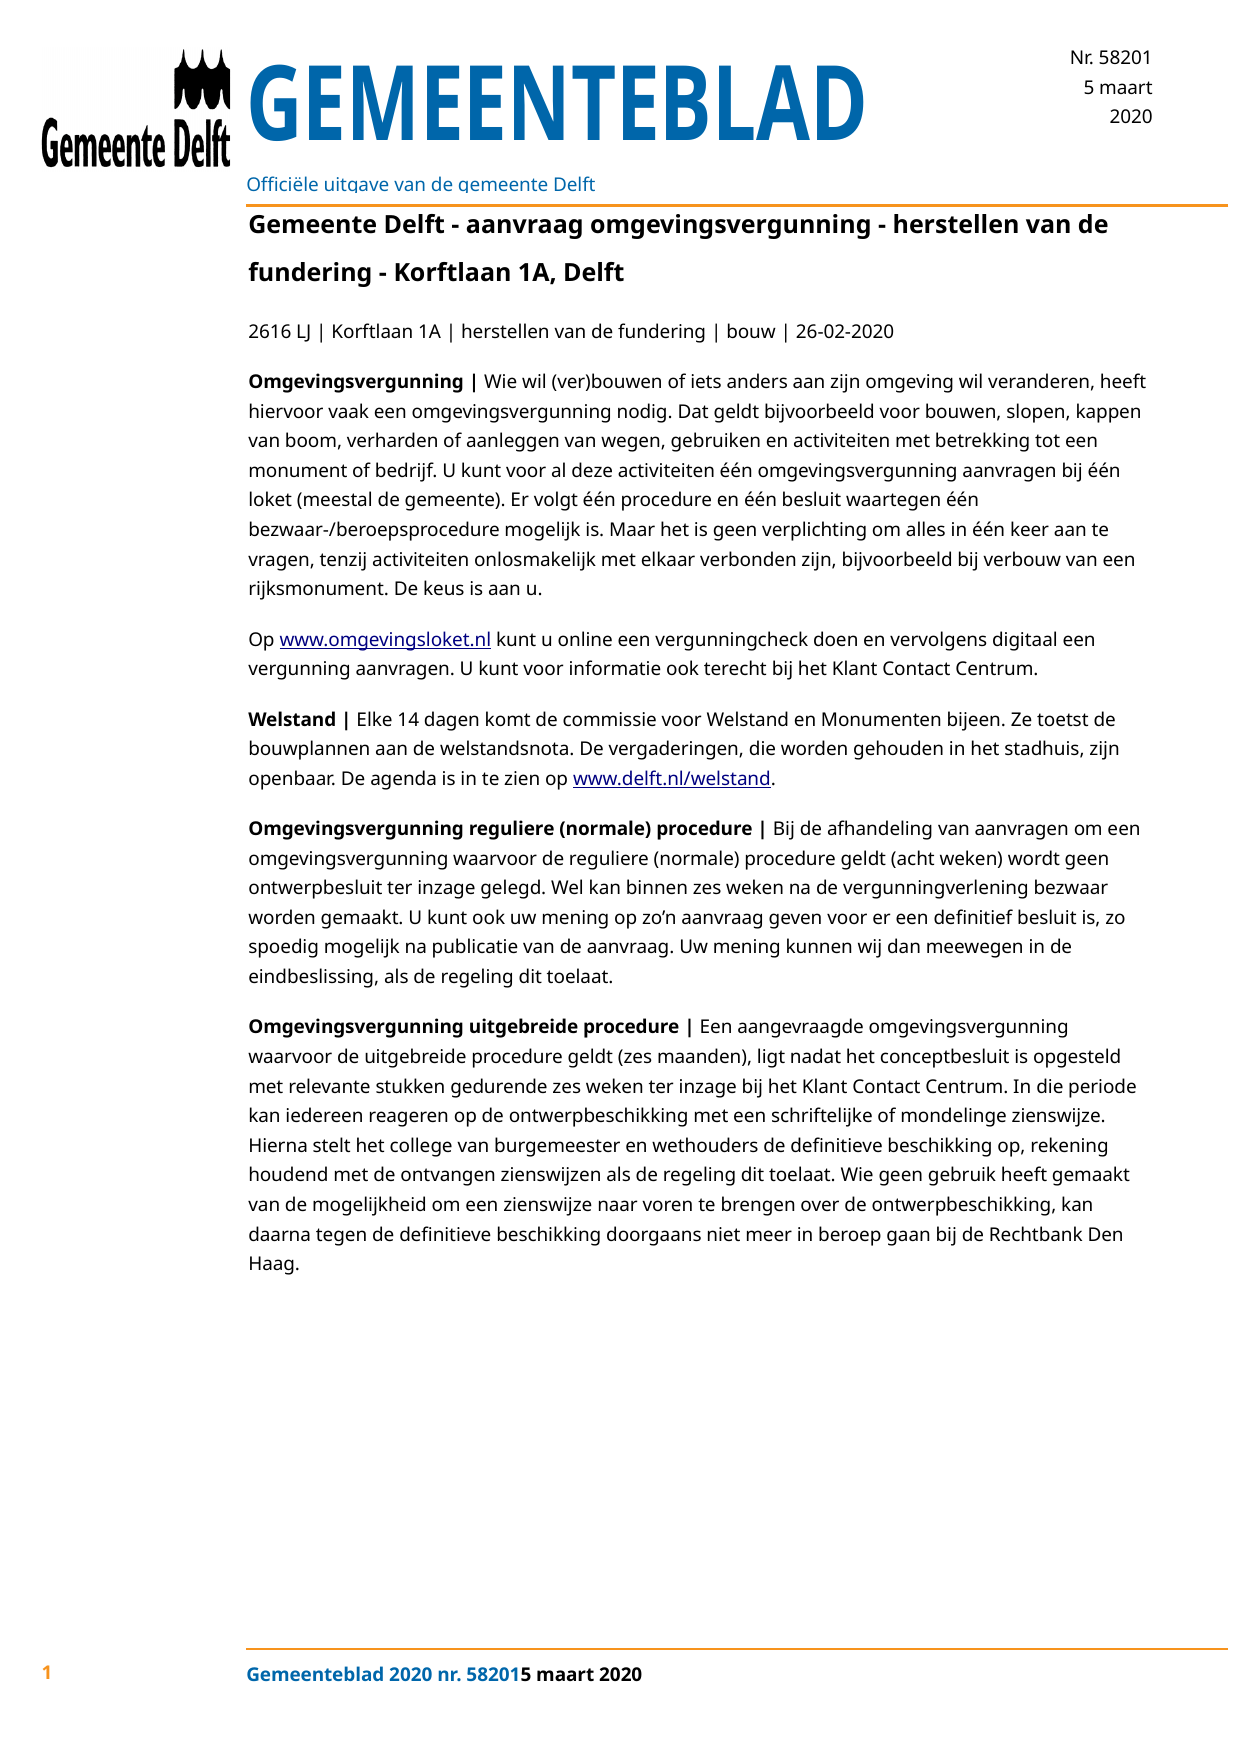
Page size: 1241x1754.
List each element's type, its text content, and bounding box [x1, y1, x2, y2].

text Op www.omgevingsloket.nl kunt u online een vergunningcheck doen en vervolgens digitaal een vergunning aanvragen. U kunt voor informatie ook terecht bij het Klant Contact Centrum. [248, 626, 1152, 681]
text Omgevingsvergunning | Wie wil (ver)bouwen of iets anders aan zijn omgeving wil veranderen, heeft hiervoor vaak een omgevingsvergunning nodig. Dat geldt bijvoorbeeld voor bouwen, slopen, kappen van boom, verharden of aanleggen van wegen, gebruiken en activiteiten met betrekking tot een monument of bedrijf. U kunt voor al deze activiteiten één omgevingsvergunning aanvragen bij één loket (meestal de gemeente). Er volgt één procedure en één besluit waartegen één bezwaar-/beroepsprocedure mogelijk is. Maar het is geen verplichting om alles in één keer aan te vragen, tenzij activiteiten onlosmakelijk met elkaar verbonden zijn, bijvoorbeeld bij verbouw van een rijksmonument. De keus is aan u. [248, 368, 1152, 601]
text Omgevingsvergunning reguliere (normale) procedure | Bij de afhandeling van aanvragen om een omgevingsvergunning waarvoor de reguliere (normale) procedure geldt (acht weken) wordt geen ontwerpbesluit ter inzage gelegd. Wel kan binnen zes weken na de vergunningverlening bezwaar worden gemaakt. U kunt ook uw mening op zo’n aanvraag geven voor er een definitief besluit is, zo spoedig mogelijk na publicatie van de aanvraag. Uw mening kunnen wij dan meewegen in de eindbeslissing, als de regeling dit toelaat. [248, 815, 1152, 989]
picture [41, 47, 231, 172]
text Gemeente Delft - aanvraag omgevingsvergunning - herstellen van de fundering - Korftlaan 1A, Delft [248, 207, 1152, 288]
text 2616 LJ | Korftlaan 1A | herstellen van de fundering | bouw | 26-02-2020 [248, 318, 1152, 344]
text Welstand | Elke 14 dagen komt de commissie voor Welstand en Monumenten bijeen. Ze toetst de bouwplannen aan de welstandsnota. De vergaderingen, die worden gehouden in het stadhuis, zijn openbaar. De agenda is in te zien op www.delft.nl/welstand. [248, 706, 1152, 791]
text Omgevingsvergunning uitgebreide procedure | Een aangevraagde omgevingsvergunning waarvoor de uitgebreide procedure geldt (zes maanden), ligt nadat het conceptbesluit is opgesteld met relevante stukken gedurende zes weken ter inzage bij het Klant Contact Centrum. In die periode kan iedereen reageren op de ontwerpbeschikking met een schriftelijke of mondelinge zienswijze. Hierna stelt het college van burgemeester en wethouders de definitieve beschikking op, rekening houdend met de ontvangen zienswijzen als de regeling dit toelaat. Wie geen gebruik heeft gemaakt van de mogelijkheid om een zienswijze naar voren te brengen over de ontwerpbeschikking, kan daarna tegen de definitieve beschikking doorgaans niet meer in beroep gaan bij de Rechtbank Den Haag. [248, 1014, 1152, 1276]
